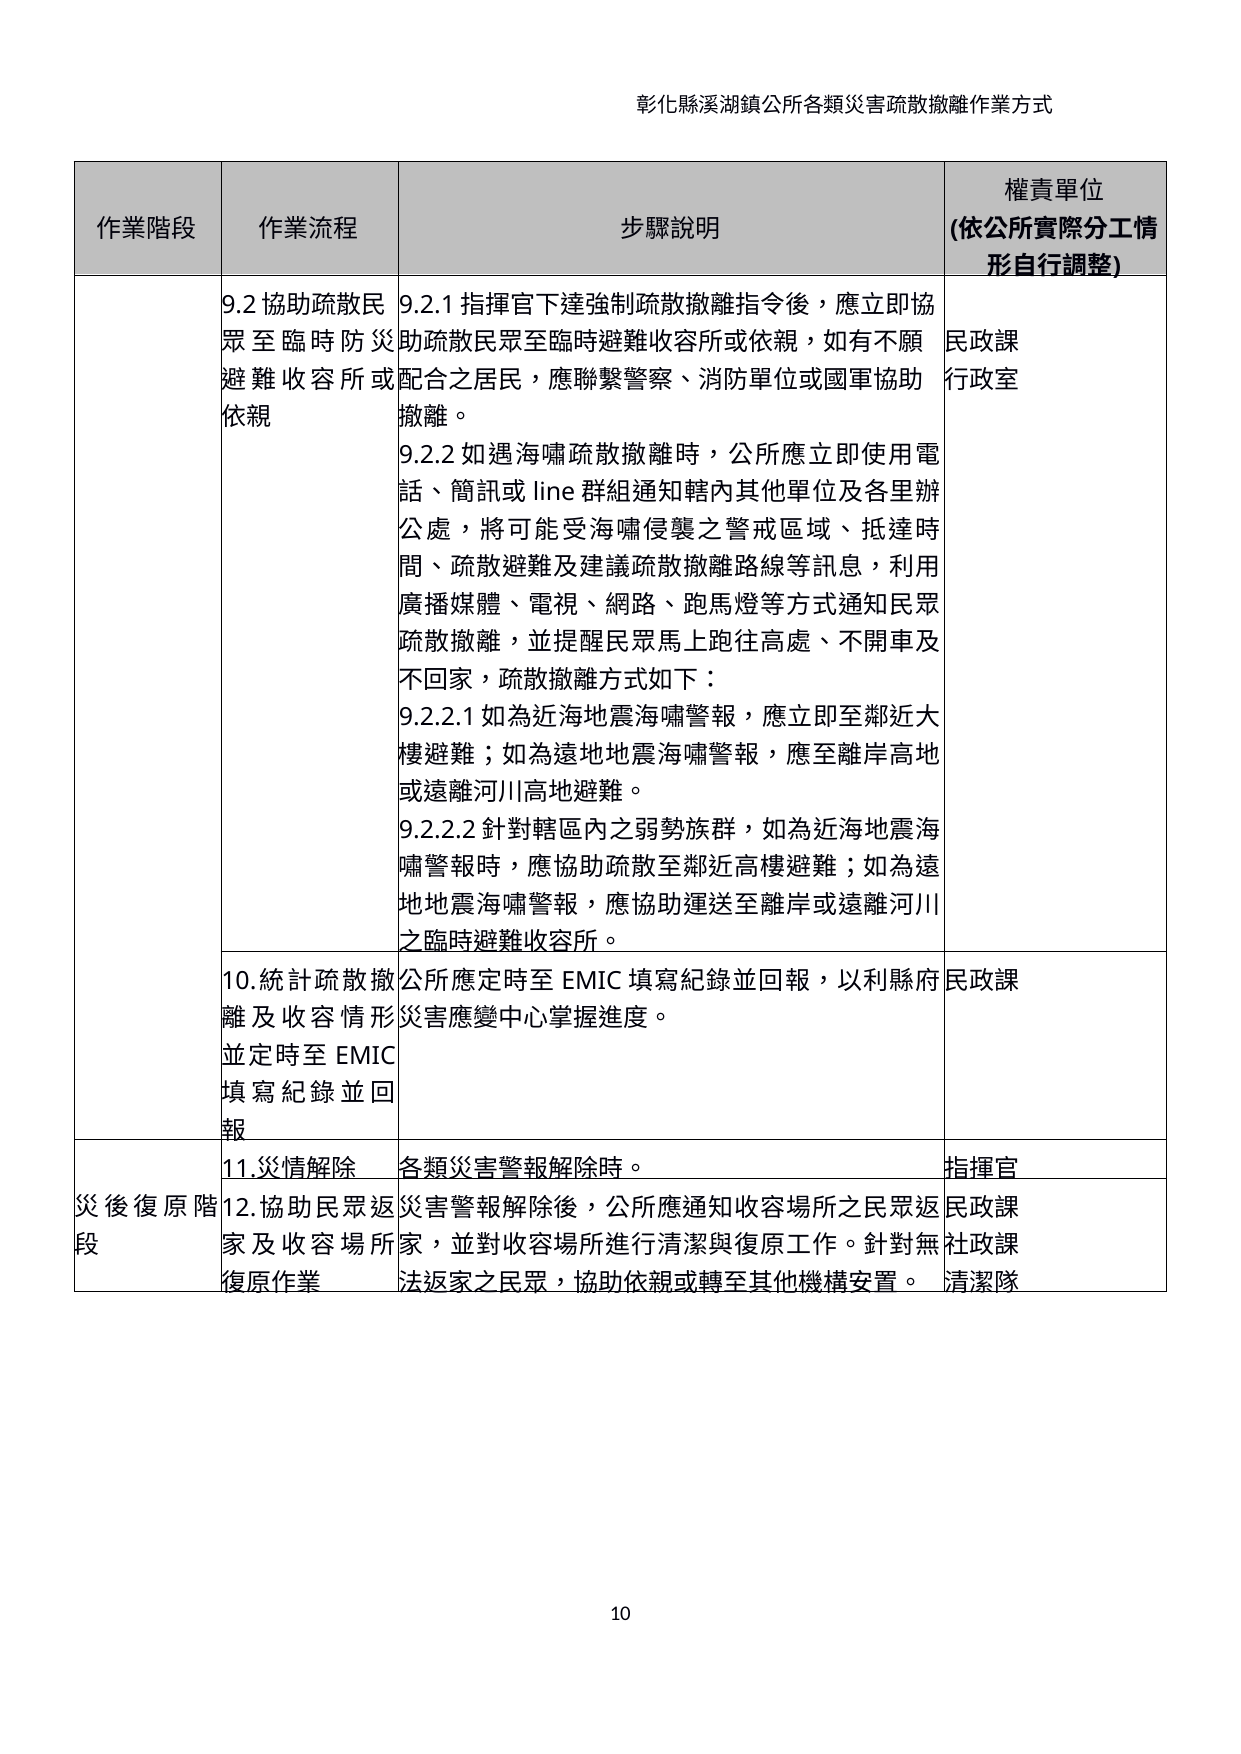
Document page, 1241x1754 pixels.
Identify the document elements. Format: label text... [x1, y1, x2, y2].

table_cell 9.2.1指揮官下達強制疏散撤離指令後，應立即協助疏散民眾至臨時避難收容所或依親，如有不願配合之居民，應聯繫警察、消防單位或國軍協助撤離。 9.2.2如遇海嘯疏散撤離時，公所應立即使用電話、簡訊或line群組通知轄內其他單位及各里辦公處，將可能受海嘯侵襲之警戒區域、抵達時間、疏散避難及建議疏散撤離路線等訊息，利用廣播媒體、電視、網路、跑馬燈等方式通知民眾疏散撤離，並提醒民眾馬上跑往高處、不開車及不回家，疏散撤離方式如下： 9.2.2.1如為近海地震海嘯警報，應立即至鄰近大樓避難；如為遠地地震海嘯警報，應至離岸高地或遠離河川高地避難。 9.2.2.2針對轄區內之弱勢族群，如為近海地震海嘯警報時，應協助疏散至鄰近高樓避難；如為遠地地震海嘯警報，應協助運送至離岸或遠離河川之臨時避難收容所。 [399, 276, 944, 951]
table_header 作業流程 [222, 162, 398, 274]
table_cell 10.統計疏散撤離及收容情形並定時至EMIC填寫紀錄並回報 [222, 952, 398, 1139]
table_cell 災害警報解除後，公所應通知收容場所之民眾返家，並對收容場所進行清潔與復原工作。針對無法返家之民眾，協助依親或轉至其他機構安置。 [399, 1179, 944, 1291]
table_cell 各類災害警報解除時。 [399, 1140, 944, 1178]
table_cell 公所應定時至EMIC填寫紀錄並回報，以利縣府災害應變中心掌握進度。 [399, 952, 944, 1139]
table_header 權責單位 (依公所實際分工情形自行調整) [945, 162, 1166, 274]
table_header 作業階段 [75, 162, 221, 274]
table_cell 災後復原階段 [75, 1140, 221, 1291]
table_cell 12.協助民眾返家及收容場所復原作業 [222, 1179, 398, 1291]
table_cell 民政課 社政課 清潔隊 [945, 1179, 1166, 1291]
table_cell 指揮官 [945, 1140, 1166, 1178]
table_cell [75, 276, 221, 1139]
table_cell 11.災情解除 [222, 1140, 398, 1178]
table_cell 9.2協助疏散民 眾至臨時防災避難收容所或依親 [222, 276, 398, 951]
table_cell 民政課 行政室 [945, 276, 1166, 951]
table_cell 民政課 [945, 952, 1166, 1139]
table_header 步驟說明 [399, 162, 944, 274]
